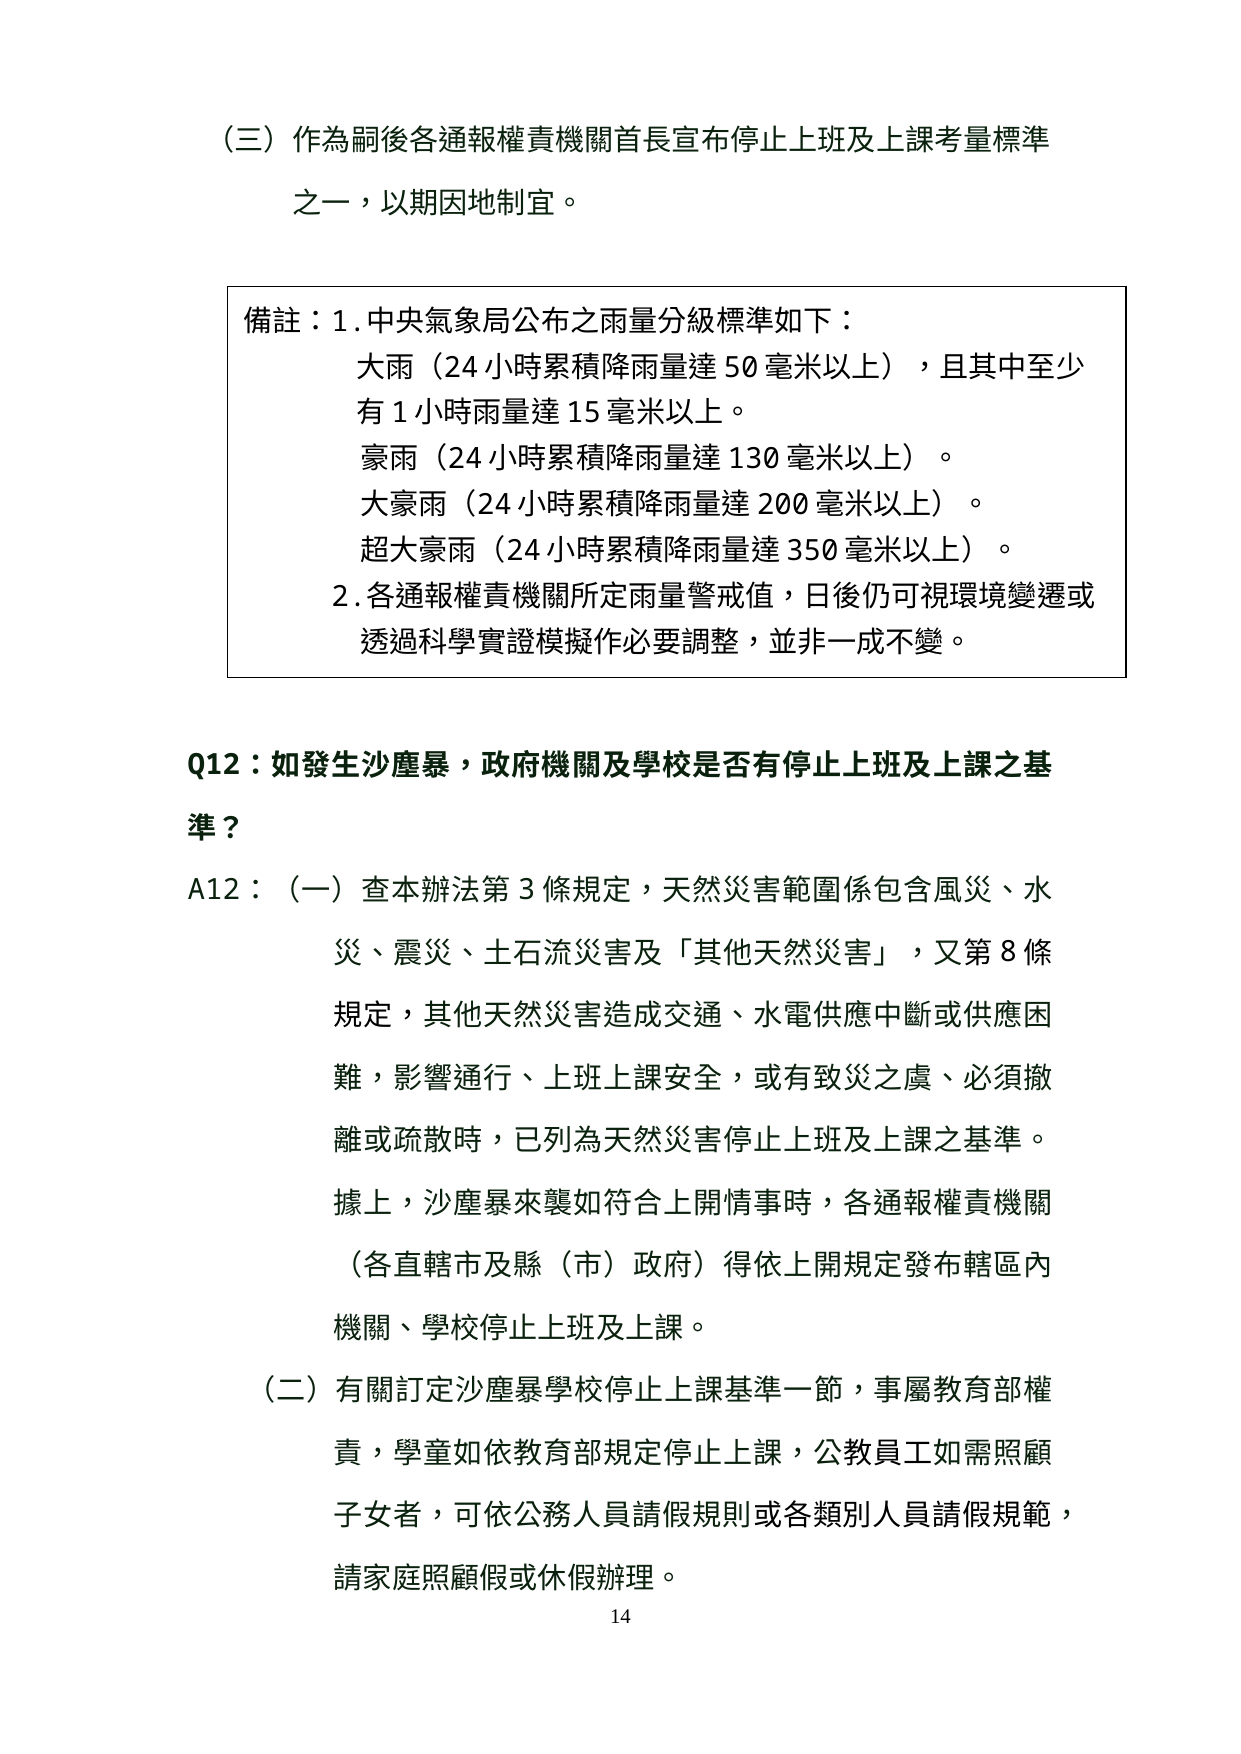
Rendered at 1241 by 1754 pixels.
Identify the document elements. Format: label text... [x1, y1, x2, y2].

text 超大豪雨（24小時累積降雨量達350毫米以上）。 [243, 524, 1110, 569]
text 2.各通報權責機關所定雨量警戒值，日後仍可視環境變遷或透過科學實證模擬作必要調整，並非一成不變。 [331, 569, 1110, 661]
text 備註：1.中央氣象局公布之雨量分級標準如下： [243, 294, 1110, 340]
text （三）作為嗣後各通報權責機關首長宣布停止上班及上課考量標準之一，以期因地制宜。 [205, 96, 1053, 221]
text A12：（一）查本辦法第3條規定，天然災害範圍係包含風災、水災、震災、土石流災害及「其他天然災害」，又第8條規定，其他天然災害造成交通、水電供應中斷或供應困難，影響通行、上班上課安全，或有致災之虞、必須撤離或疏散時，已列為天然災害停止上班及上課之基準。據上，沙塵暴來襲如符合上開情事時，各通報權責機關（各直轄市及縣（市）政府）得依上開規定發布轄區內機關、學校停止上班及上課。 [187, 846, 1053, 1346]
text Q12：如發生沙塵暴，政府機關及學校是否有停止上班及上課之基準？ [187, 721, 1053, 846]
text 豪雨（24小時累積降雨量達130毫米以上）。 [243, 432, 1110, 478]
text 大豪雨（24小時累積降雨量達200毫米以上）。 [243, 478, 1110, 524]
text （二）有關訂定沙塵暴學校停止上課基準一節，事屬教育部權責，學童如依教育部規定停止上課，公教員工如需照顧子女者，可依公務人員請假規則或各類別人員請假規範，請家庭照顧假或休假辦理。 [246, 1346, 1053, 1596]
text 大雨（24小時累積降雨量達50毫米以上），且其中至少有1小時雨量達15毫米以上。 [356, 340, 1110, 432]
